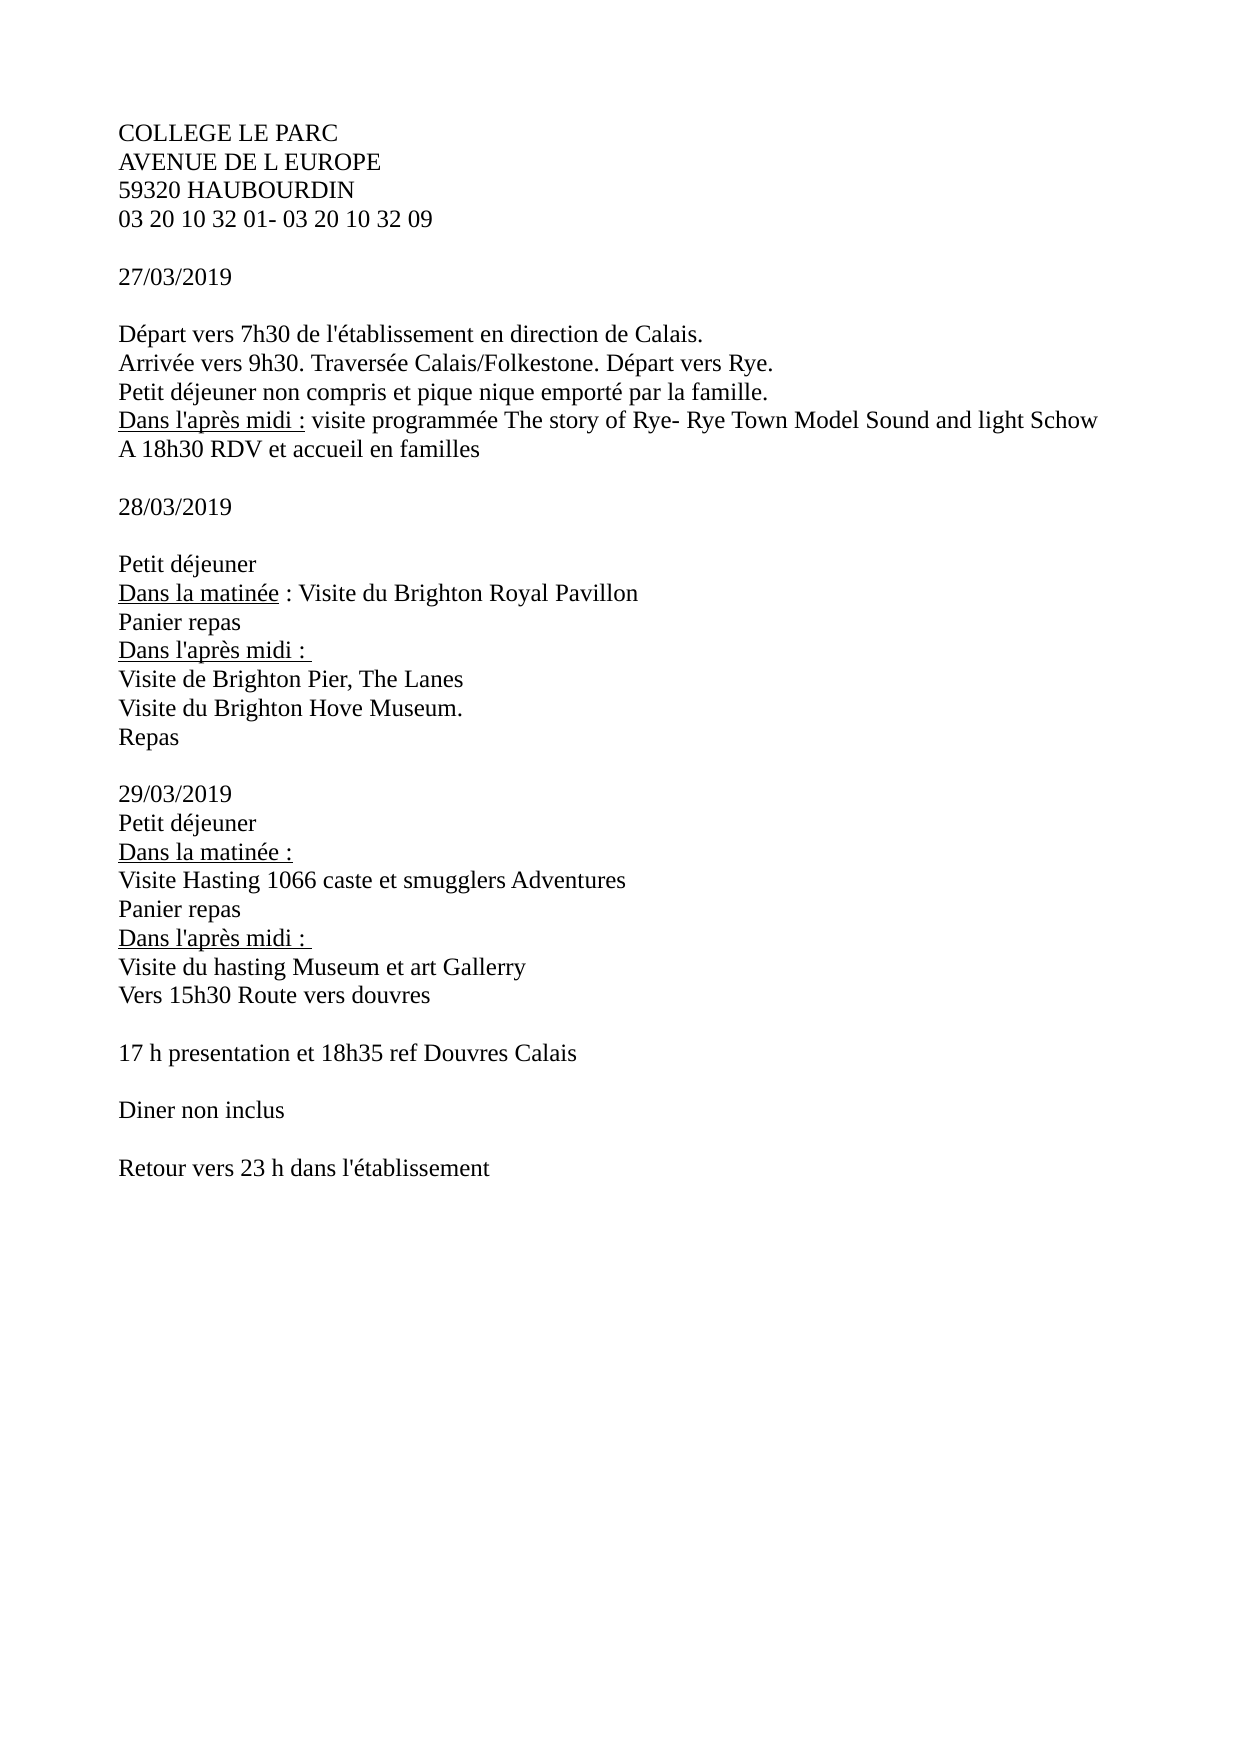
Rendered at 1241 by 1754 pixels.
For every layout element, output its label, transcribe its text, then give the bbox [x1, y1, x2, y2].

text Visite du hasting Museum et art Gallerry [118, 952, 1122, 981]
text Arrivée vers 9h30. Traversée Calais/Folkestone. Départ vers Rye. [118, 348, 1122, 377]
text Dans l'après midi : [118, 636, 1122, 664]
text 03 20 10 32 01- 03 20 10 32 09 [118, 204, 1122, 233]
text Visite Hasting 1066 caste et smugglers Adventures [118, 866, 1122, 894]
text Départ vers 7h30 de l'établissement en direction de Calais. [118, 319, 1122, 348]
text Visite de Brighton Pier, The Lanes [118, 664, 1122, 693]
text Vers 15h30 Route vers douvres [118, 981, 1122, 1009]
text COLLEGE LE PARC [118, 118, 1122, 147]
text 28/03/2019 [118, 492, 1122, 521]
text Diner non inclus [118, 1096, 1122, 1124]
text Retour vers 23 h dans l'établissement [118, 1124, 1122, 1182]
text Dans l'après midi : [118, 923, 1122, 952]
text Dans la matinée : Visite du Brighton Royal Pavillon [118, 578, 1122, 607]
text A 18h30 RDV et accueil en familles [118, 434, 1122, 463]
text 17 h presentation et 18h35 ref Douvres Calais [118, 1038, 1122, 1067]
text Dans la matinée : [118, 837, 1122, 866]
text 29/03/2019 [118, 779, 1122, 808]
text Dans l'après midi : visite programmée The story of Rye- Rye Town Model Sound and light Schow [118, 406, 1122, 434]
text Petit déjeuner [118, 808, 1122, 837]
text Petit déjeuner non compris et pique nique emporté par la famille. [118, 377, 1122, 406]
text Repas [118, 722, 1122, 751]
text Panier repas [118, 894, 1122, 923]
text Panier repas [118, 607, 1122, 636]
text 27/03/2019 [118, 262, 1122, 291]
text Visite du Brighton Hove Museum. [118, 693, 1122, 722]
text AVENUE DE L EUROPE [118, 147, 1122, 176]
text Petit déjeuner [118, 549, 1122, 578]
text 59320 HAUBOURDIN [118, 176, 1122, 204]
